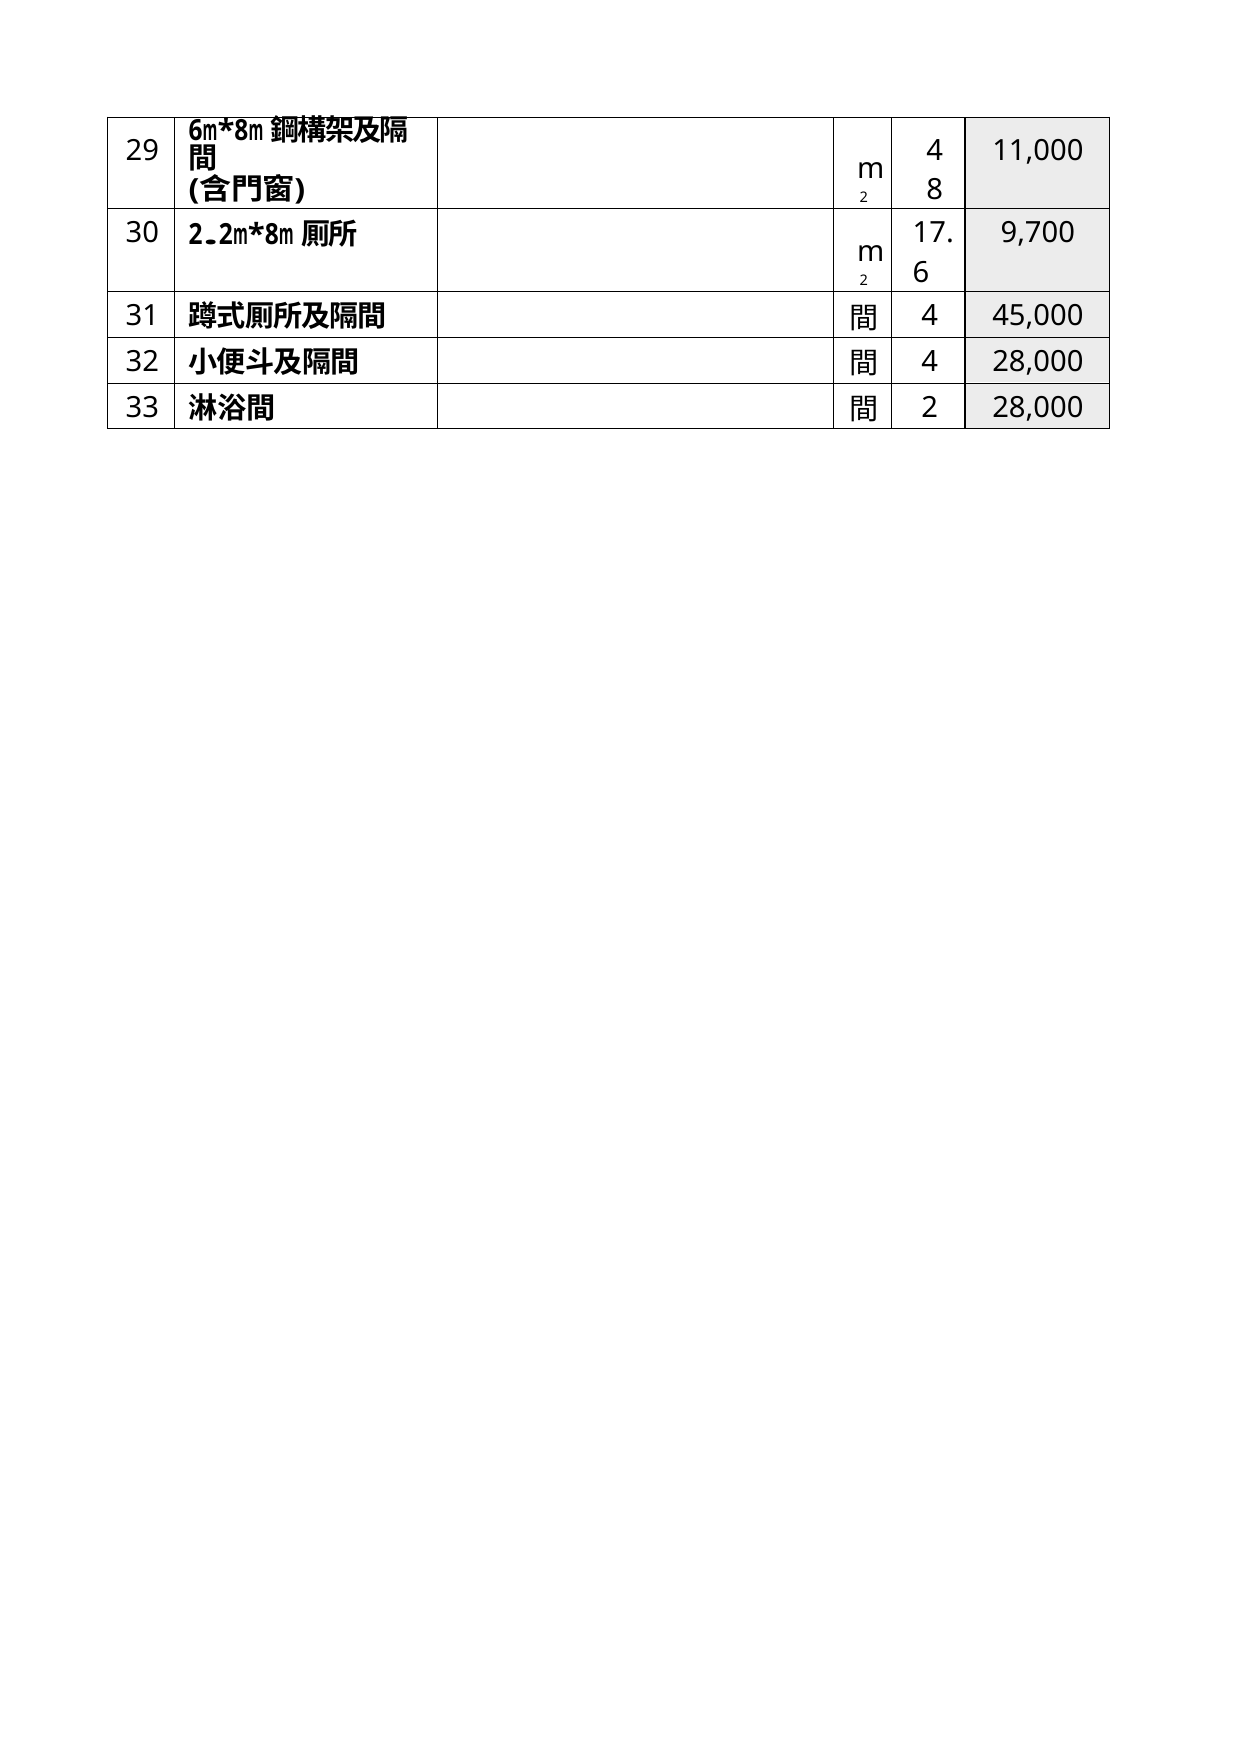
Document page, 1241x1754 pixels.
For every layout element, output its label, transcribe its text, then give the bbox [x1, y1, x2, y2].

table_cell 6m*8m 鋼構架及隔間 (含門窗) [175, 118, 437, 208]
table_cell 17.6 [892, 209, 964, 291]
table_cell [438, 384, 833, 428]
table_cell 48 [892, 118, 964, 208]
table_cell 9,700 [966, 209, 1109, 291]
table_cell 33 [108, 384, 174, 428]
table_cell 2.2m*8m 厠所 [175, 209, 437, 291]
table_cell 4 [892, 292, 964, 337]
table_cell 11,000 [966, 118, 1109, 208]
table_cell [438, 209, 833, 291]
table_cell 30 [108, 209, 174, 291]
table_cell 45,000 [966, 292, 1109, 337]
table_cell m2 [834, 209, 891, 291]
table_cell 29 [108, 118, 174, 208]
table_cell [438, 118, 833, 208]
table_cell 小便斗及隔間 [175, 338, 437, 382]
table_cell 4 [892, 338, 964, 382]
table_cell 間 [834, 384, 891, 428]
table_cell 蹲式厠所及隔間 [175, 292, 437, 337]
table_cell 間 [834, 338, 891, 382]
table_cell 32 [108, 338, 174, 382]
table_cell 間 [834, 292, 891, 337]
table_cell 31 [108, 292, 174, 337]
table_cell 28,000 [966, 384, 1109, 428]
table_cell 淋浴間 [175, 384, 437, 428]
table_cell 28,000 [966, 338, 1109, 382]
table_cell 2 [892, 384, 964, 428]
table_cell [438, 338, 833, 382]
table_cell [438, 292, 833, 337]
table_cell m2 [834, 118, 891, 208]
